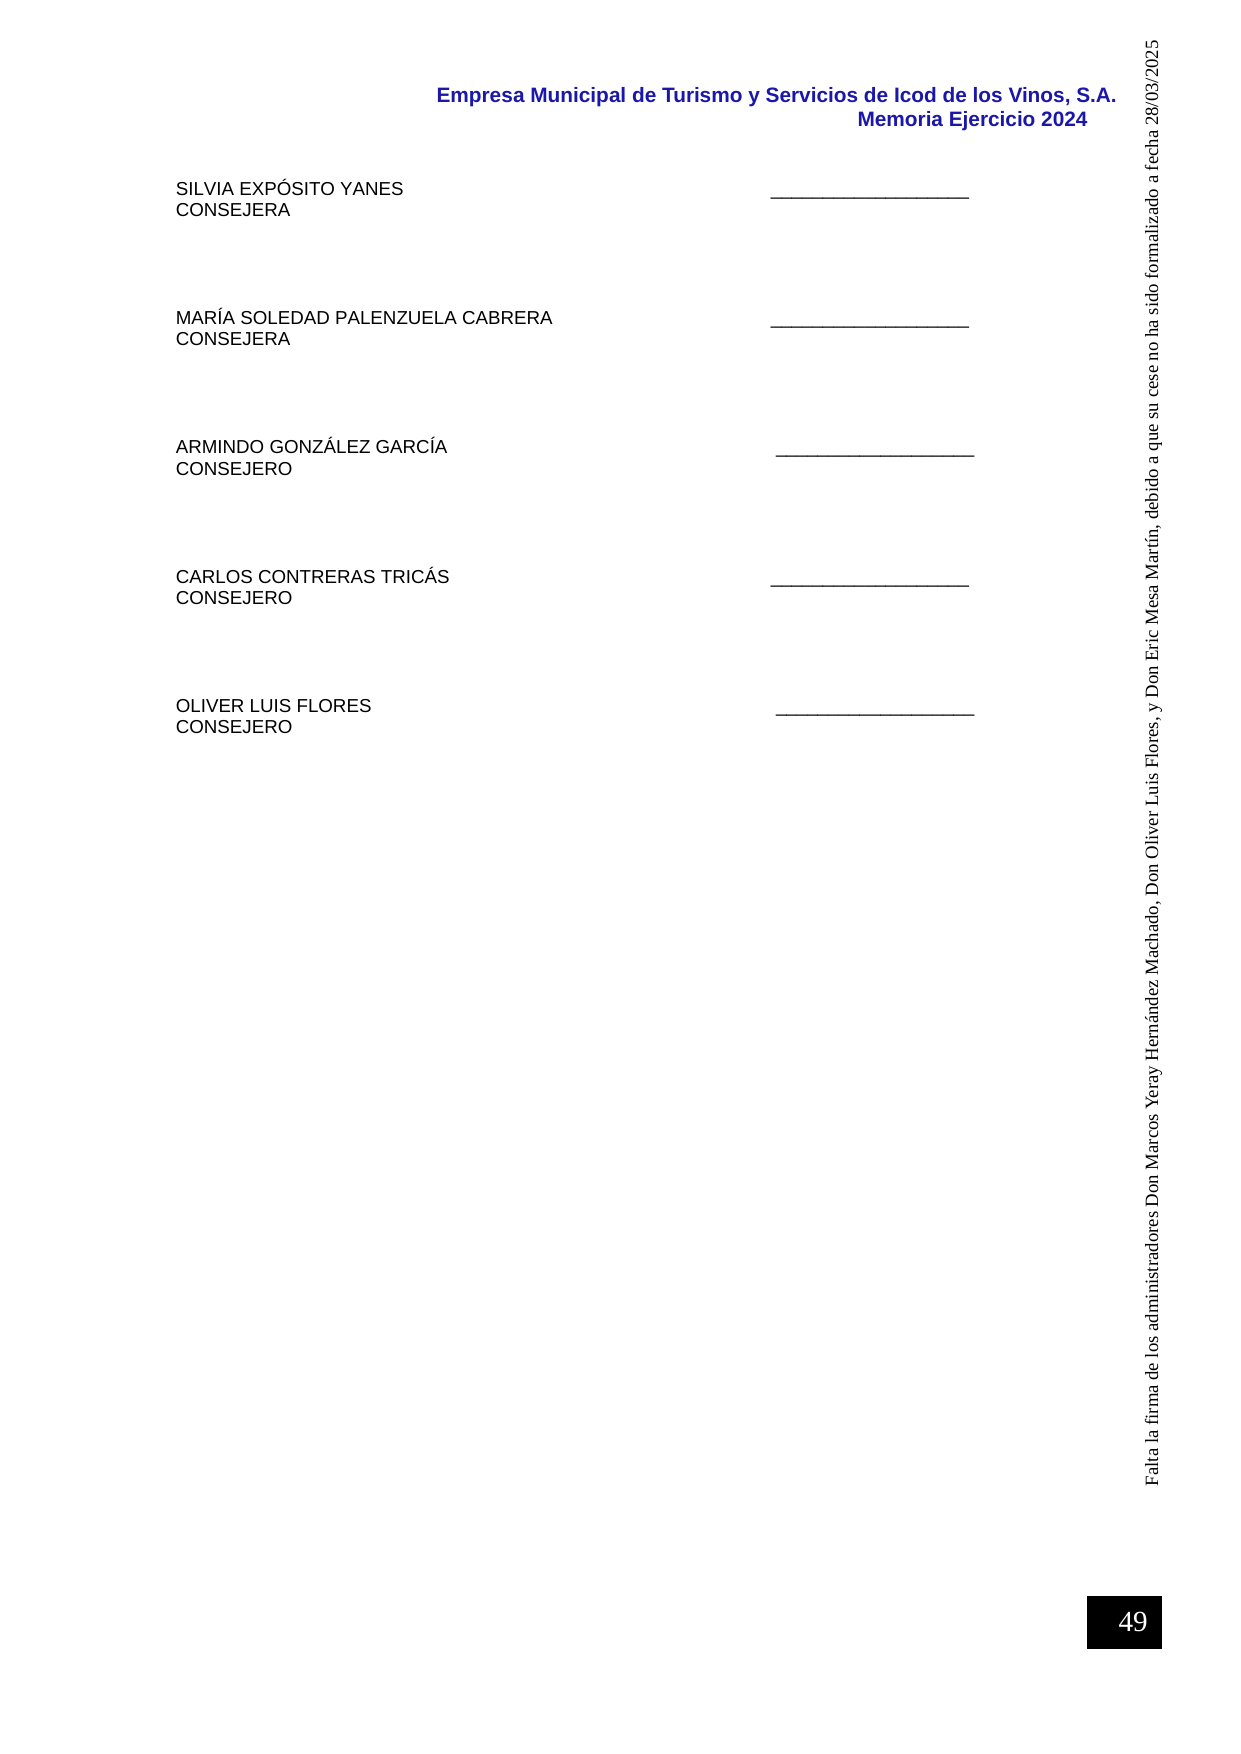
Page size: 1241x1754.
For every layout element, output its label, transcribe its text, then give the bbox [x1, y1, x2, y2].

text MARÍA SOLEDAD PALENZUELA CABRERA ___________________ [176, 307, 1087, 328]
text CONSEJERO [176, 587, 1087, 608]
text SILVIA EXPÓSITO YANES ___________________ [176, 177, 1087, 199]
text CONSEJERO [176, 458, 1087, 479]
text CARLOS CONTRERAS TRICÁS ___________________ [176, 565, 1087, 587]
text CONSEJERA [176, 328, 1087, 350]
text CONSEJERA [176, 199, 1087, 220]
text ARMINDO GONZÁLEZ GARCÍA ___________________ [176, 436, 1087, 458]
text CONSEJERO [176, 716, 1087, 738]
text OLIVER LUIS FLORES ___________________ [176, 695, 1087, 716]
